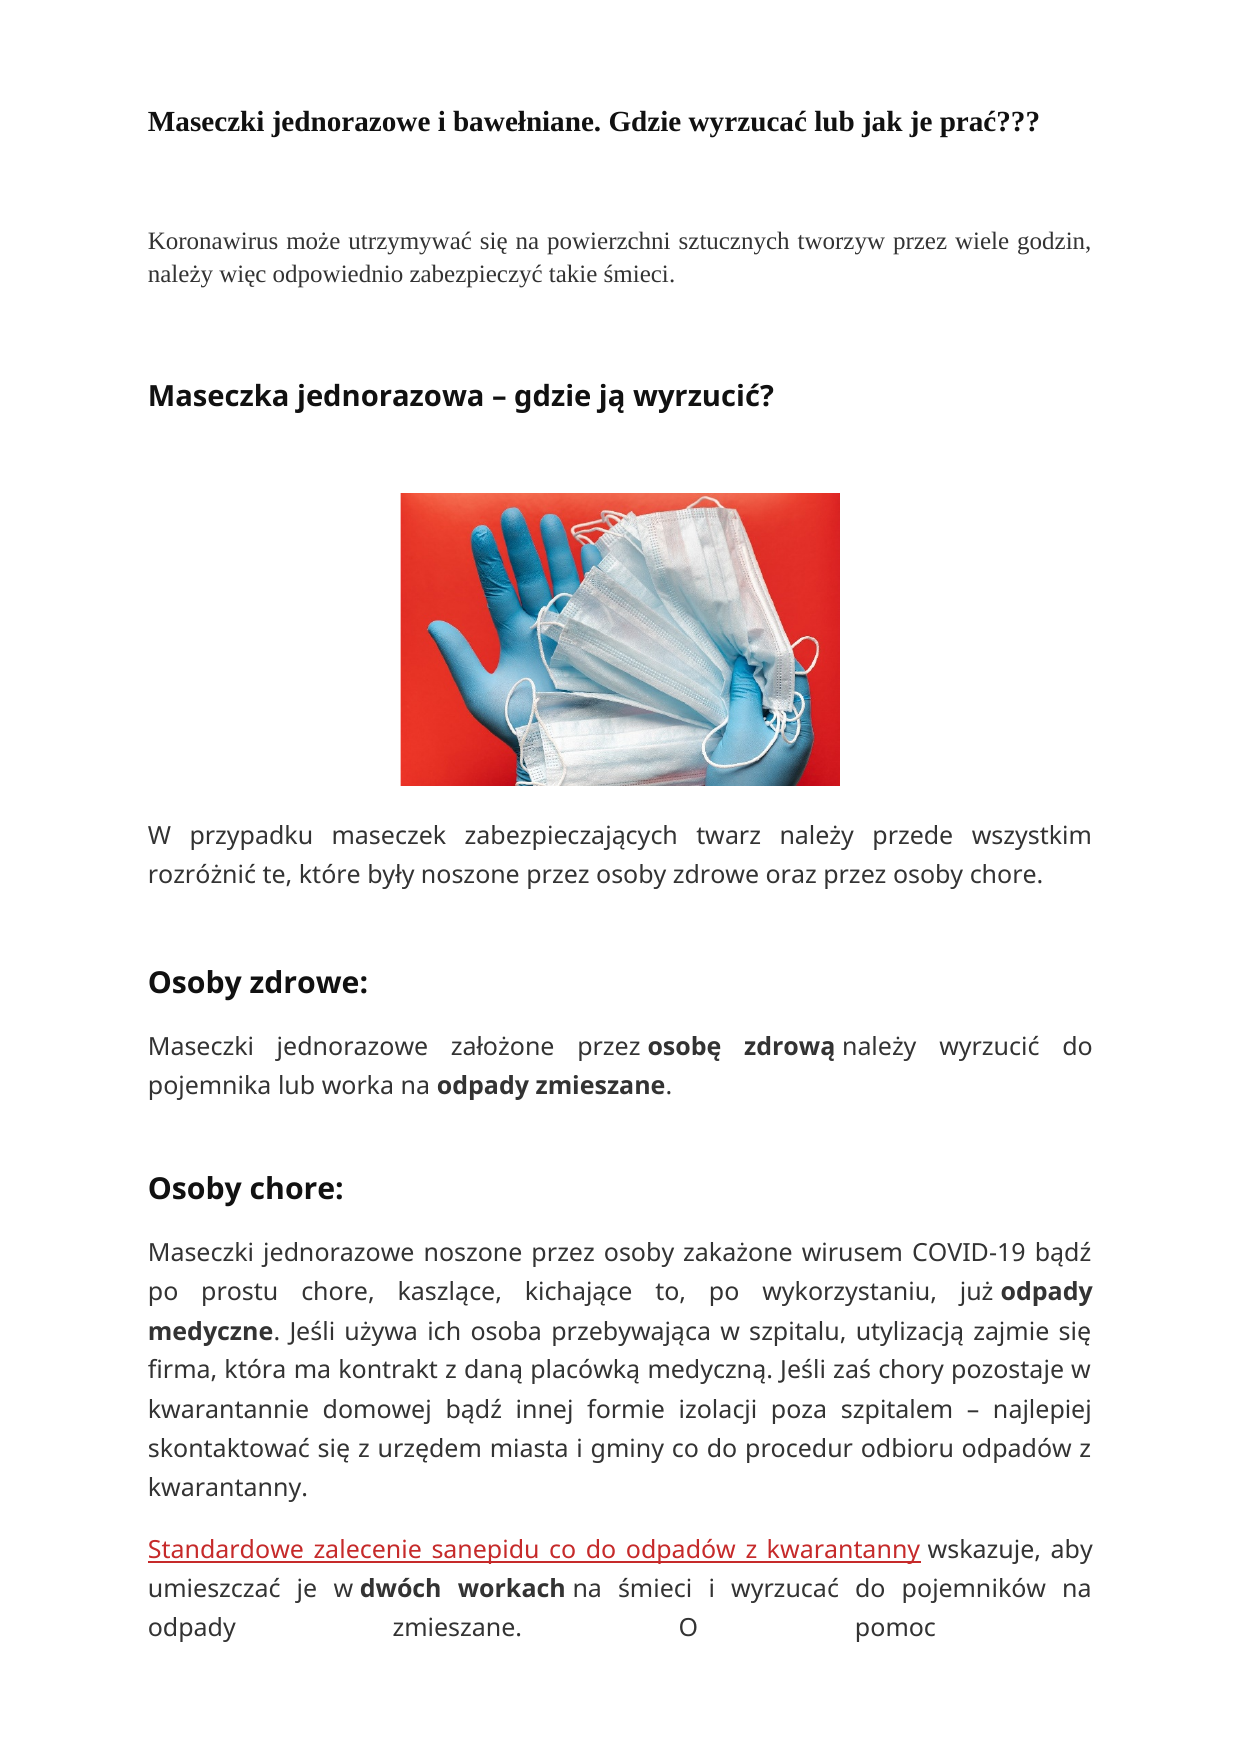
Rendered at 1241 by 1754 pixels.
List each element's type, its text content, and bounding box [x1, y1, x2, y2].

text Osoby zdrowe: [148, 957, 1093, 1002]
text Maseczki jednorazowe założone przez osobę zdrową należy wyrzucić do pojemnika lub worka na odpady zmieszane. [148, 1024, 1093, 1102]
text Maseczki jednorazowe i bawełniane. Gdzie wyrzucać lub jak je prać??? [148, 59, 1093, 215]
text Koronawirus może utrzymywać się na powierzchni sztucznych tworzyw przez wiele godzin, należy więc odpowiednio zabezpieczyć takie śmieci. [148, 226, 1093, 288]
text Maseczka jednorazowa – gdzie ją wyrzucić? [148, 356, 1093, 415]
text Osoby chore: [148, 1163, 1093, 1208]
text Maseczki jednorazowe noszone przez osoby zakażone wirusem COVID-19 bądź po prostu chore, kaszlące, kichające to, po wykorzystaniu, już odpady medyczne. Jeśli używa ich osoba przebywająca w szpitalu, utylizacją zajmie się firma, która ma kontrakt z daną placówką medyczną. Jeśli zaś chory pozostaje w kwarantannie domowej bądź innej formie izolacji poza szpitalem – najlepiej skontaktować się z urzędem miasta i gminy co do procedur odbioru odpadów z kwarantanny. [148, 1230, 1093, 1503]
text Standardowe zalecenie sanepidu co do odpadów z kwarantanny wskazuje, aby umieszczać je w dwóch workach na śmieci i wyrzucać do pojemników na odpady zmieszane. O pomoc [148, 1527, 1093, 1644]
text W przypadku maseczek zabezpieczających twarz należy przede wszystkim rozróżnić te, które były noszone przez osoby zdrowe oraz przez osoby chore. [148, 817, 1093, 891]
